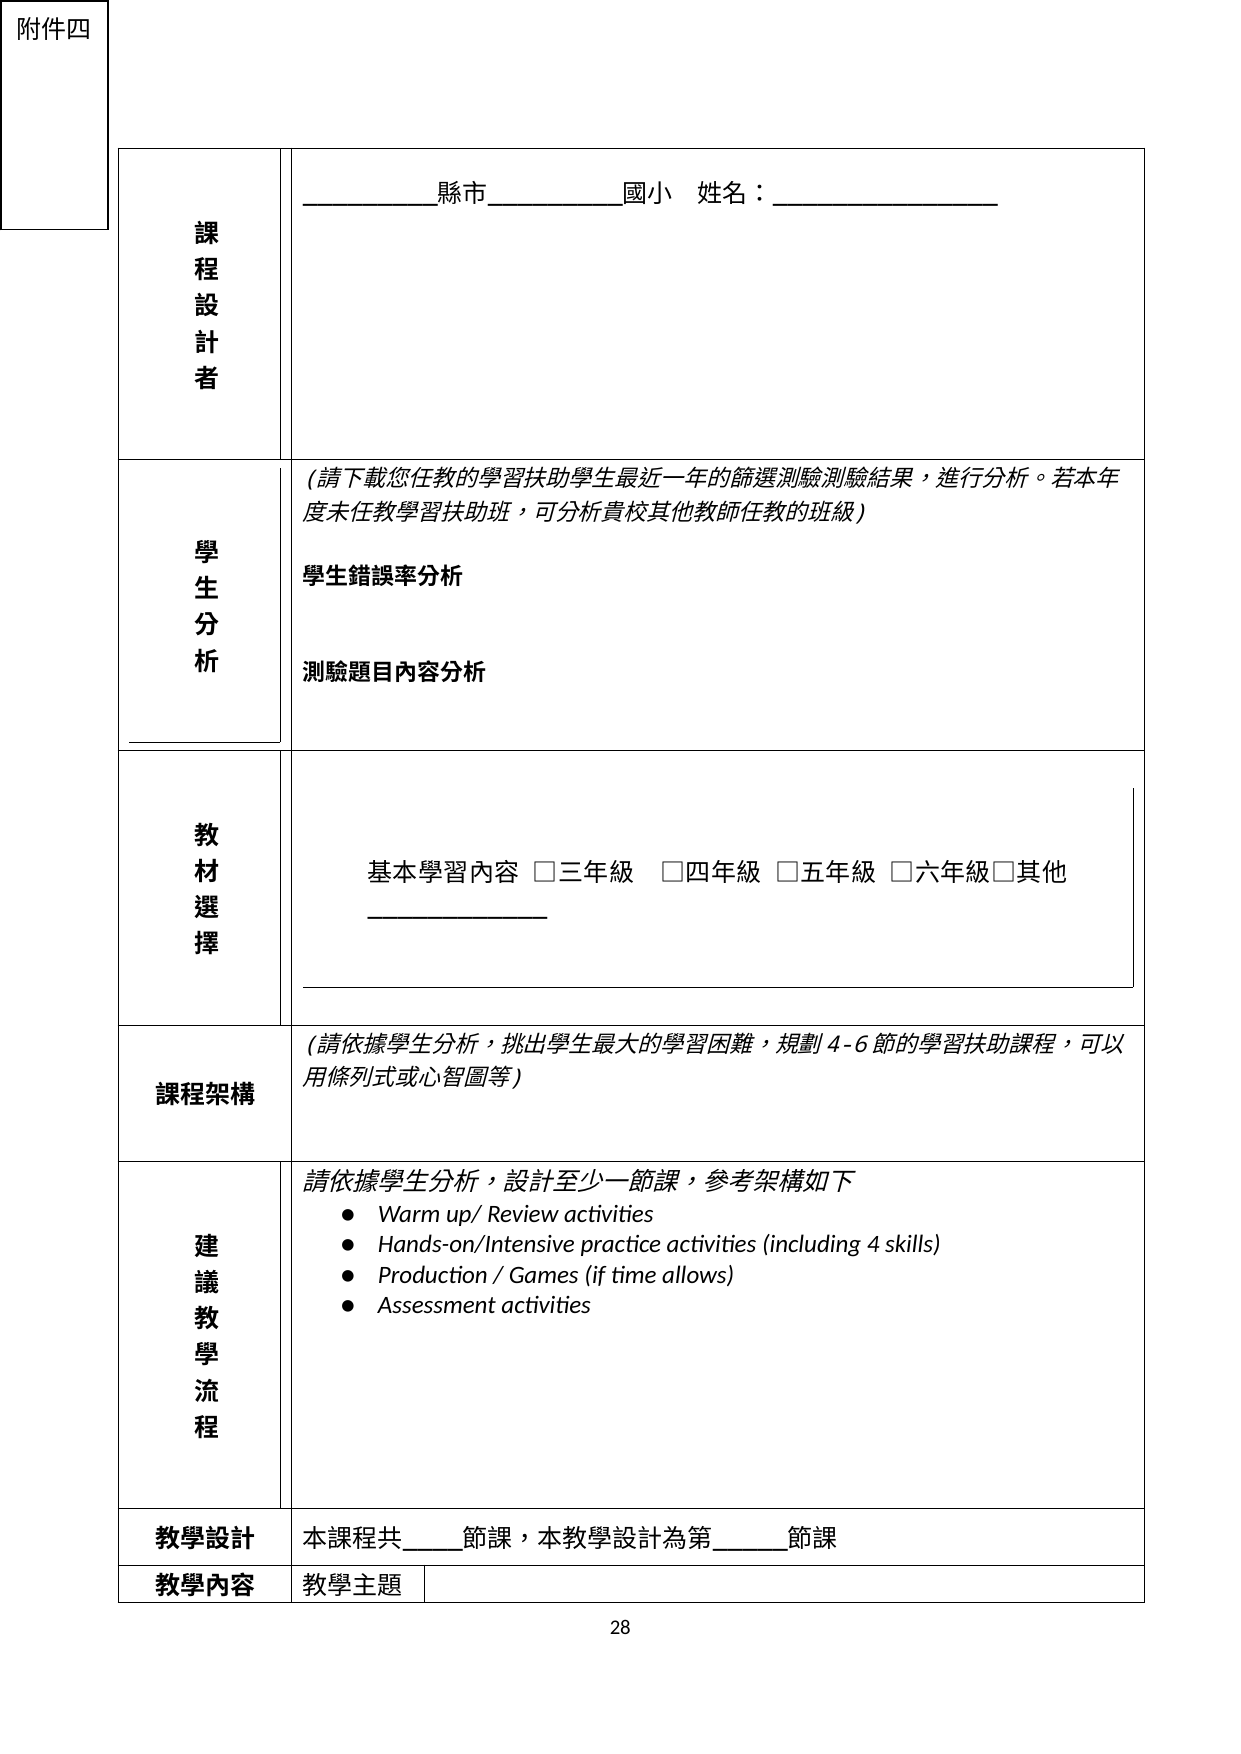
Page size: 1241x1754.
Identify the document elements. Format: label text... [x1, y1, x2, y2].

table_cell [281, 751, 291, 1025]
table_cell [281, 1162, 291, 1508]
table_cell 建議教學流程 [119, 1162, 280, 1508]
table_cell (請依據學生分析，挑出學生最大的學習困難，規劃4-6節的學習扶助課程，可以用條列式或心智圖等) [292, 1026, 1144, 1161]
table_cell 請依據學生分析，設計至少一節課，參考架構如下 Warm up/ Review activities Hands-on/Intensive practice activities (including 4 skills) Production / Games (if time allows) Assessment activities [292, 1162, 1144, 1508]
table_cell 本課程共____節課，本教學設計為第_____節課 [292, 1509, 1144, 1564]
table_header 課程設計者 [119, 149, 280, 459]
table_cell [425, 1566, 1144, 1602]
table_cell 教材選擇 [119, 751, 280, 1025]
table_cell 學生分析 [119, 460, 291, 749]
table_header _________縣市_________國小 姓名：_______________ [292, 149, 1144, 459]
table_cell 教學設計 [119, 1509, 291, 1564]
table_cell 教學內容 [119, 1566, 291, 1602]
table_header [281, 149, 291, 459]
table_cell (請下載您任教的學習扶助學生最近一年的篩選測驗測驗結果，進行分析。若本年度未任教學習扶助班，可分析貴校其他教師任教的班級) 學生錯誤率分析 測驗題目內容分析 [292, 460, 1144, 749]
table_cell 教學主題 [292, 1566, 424, 1602]
table_cell 基本學習內容 □三年級 □四年級 □五年級 □六年級□其他____________ [292, 751, 1144, 1025]
table_cell 課程架構 [119, 1026, 291, 1161]
